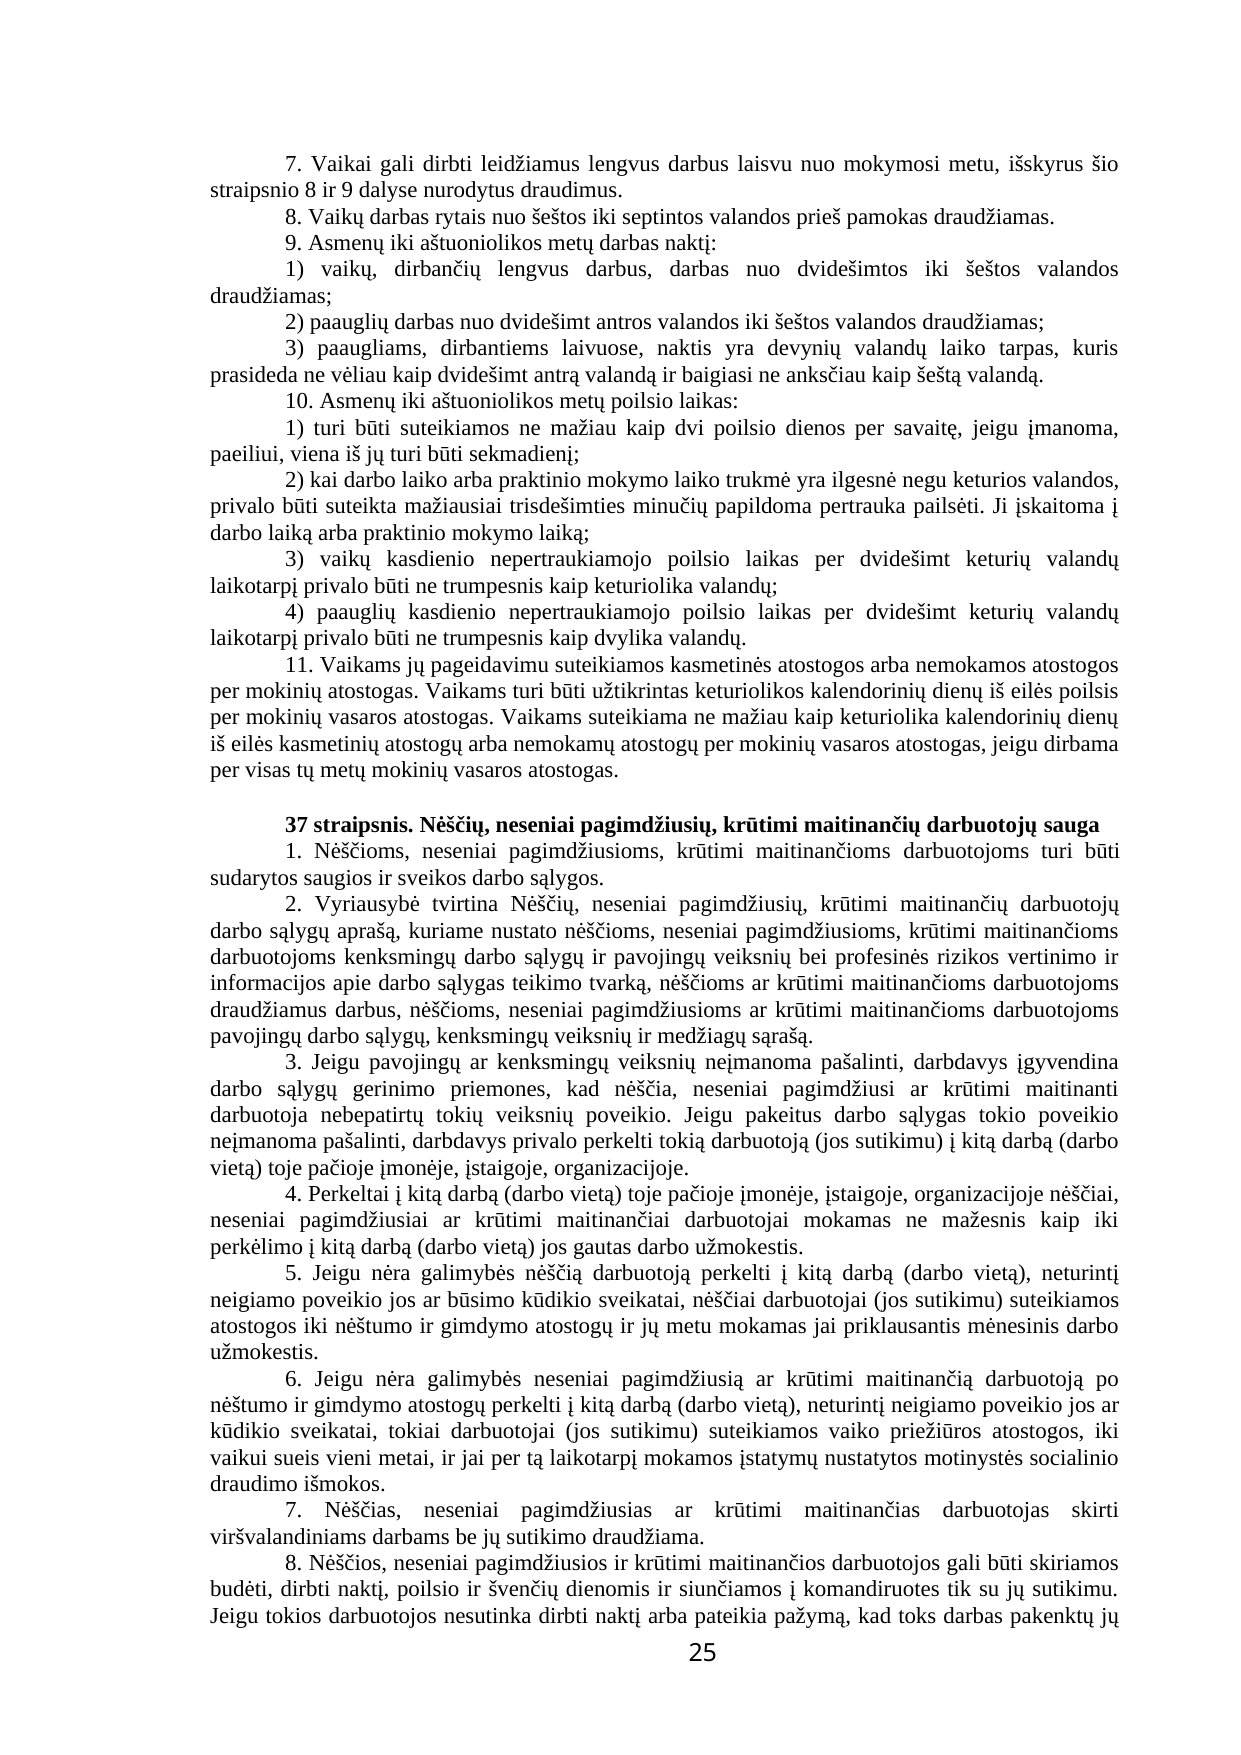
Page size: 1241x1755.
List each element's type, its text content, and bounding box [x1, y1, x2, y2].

text 6. Jeigu nėra galimybės neseniai pagimdžiusią ar krūtimi maitinančią darbuotoją po nėštumo ir gimdymo atostogų perkelti į kitą darbą (darbo vietą), neturintį neigiamo poveikio jos ar kūdikio sveikatai, tokiai darbuotojai (jos sutikimu) suteikiamos vaiko priežiūros atostogos, iki vaikui sueis vieni metai, ir jai per tą laikotarpį mokamos įstatymų nustatytos motinystės socialinio draudimo išmokos. [210, 1365, 1120, 1496]
text 4. Perkeltai į kitą darbą (darbo vietą) toje pačioje įmonėje, įstaigoje, organizacijoje nėščiai, neseniai pagimdžiusiai ar krūtimi maitinančiai darbuotojai mokamas ne mažesnis kaip iki perkėlimo į kitą darbą (darbo vietą) jos gautas darbo užmokestis. [210, 1180, 1120, 1259]
text 1) turi būti suteikiamos ne mažiau kaip dvi poilsio dienos per savaitę, jeigu įmanoma, paeiliui, viena iš jų turi būti sekmadienį; [210, 413, 1120, 466]
text 3) paaugliams, dirbantiems laivuose, naktis yra devynių valandų laiko tarpas, kuris prasideda ne vėliau kaip dvidešimt antrą valandą ir baigiasi ne anksčiau kaip šeštą valandą. [210, 334, 1120, 387]
text 7. Vaikai gali dirbti leidžiamus lengvus darbus laisvu nuo mokymosi metu, išskyrus šio straipsnio 8 ir 9 dalyse nurodytus draudimus. [210, 150, 1120, 203]
text 11. Vaikams jų pageidavimu suteikiamos kasmetinės atostogos arba nemokamos atostogos per mokinių atostogas. Vaikams turi būti užtikrintas keturiolikos kalendorinių dienų iš eilės poilsis per mokinių vasaros atostogas. Vaikams suteikiama ne mažiau kaip keturiolika kalendorinių dienų iš eilės kasmetinių atostogų arba nemokamų atostogų per mokinių vasaros atostogas, jeigu dirbama per visas tų metų mokinių vasaros atostogas. [210, 651, 1120, 782]
text 5. Jeigu nėra galimybės nėščią darbuotoją perkelti į kitą darbą (darbo vietą), neturintį neigiamo poveikio jos ar būsimo kūdikio sveikatai, nėščiai darbuotojai (jos sutikimu) suteikiamos atostogos iki nėštumo ir gimdymo atostogų ir jų metu mokamas jai priklausantis mėnesinis darbo užmokestis. [210, 1259, 1120, 1365]
text 1. Nėščioms, neseniai pagimdžiusioms, krūtimi maitinančioms darbuotojoms turi būti sudarytos saugios ir sveikos darbo sąlygos. [210, 838, 1120, 890]
text 2) kai darbo laiko arba praktinio mokymo laiko trukmė yra ilgesnė negu keturios valandos, privalo būti suteikta mažiausiai trisdešimties minučių papildoma pertrauka pailsėti. Ji įskaitoma į darbo laiką arba praktinio mokymo laiką; [210, 466, 1120, 545]
text 3. Jeigu pavojingų ar kenksmingų veiksnių neįmanoma pašalinti, darbdavys įgyvendina darbo sąlygų gerinimo priemones, kad nėščia, neseniai pagimdžiusi ar krūtimi maitinanti darbuotoja nebepatirtų tokių veiksnių poveikio. Jeigu pakeitus darbo sąlygas tokio poveikio neįmanoma pašalinti, darbdavys privalo perkelti tokią darbuotoją (jos sutikimu) į kitą darbą (darbo vietą) toje pačioje įmonėje, įstaigoje, organizacijoje. [210, 1048, 1120, 1180]
text 9. Asmenų iki aštuoniolikos metų darbas naktį: [210, 229, 1120, 255]
text 8. Nėščios, neseniai pagimdžiusios ir krūtimi maitinančios darbuotojos gali būti skiriamos budėti, dirbti naktį, poilsio ir švenčių dienomis ir siunčiamos į komandiruotes tik su jų sutikimu. Jeigu tokios darbuotojos nesutinka dirbti naktį arba pateikia pažymą, kad toks darbas pakenktų jų [210, 1549, 1120, 1628]
text 1) vaikų, dirbančių lengvus darbus, darbas nuo dvidešimtos iki šeštos valandos draudžiamas; [210, 255, 1120, 308]
text 37 straipsnis. Nėščių, neseniai pagimdžiusių, krūtimi maitinančių darbuotojų sauga [210, 811, 1120, 838]
text 2. Vyriausybė tvirtina Nėščių, neseniai pagimdžiusių, krūtimi maitinančių darbuotojų darbo sąlygų aprašą, kuriame nustato nėščioms, neseniai pagimdžiusioms, krūtimi maitinančioms darbuotojoms kenksmingų darbo sąlygų ir pavojingų veiksnių bei profesinės rizikos vertinimo ir informacijos apie darbo sąlygas teikimo tvarką, nėščioms ar krūtimi maitinančioms darbuotojoms draudžiamus darbus, nėščioms, neseniai pagimdžiusioms ar krūtimi maitinančioms darbuotojoms pavojingų darbo sąlygų, kenksmingų veiksnių ir medžiagų sąrašą. [210, 890, 1120, 1048]
text 2) paauglių darbas nuo dvidešimt antros valandos iki šeštos valandos draudžiamas; [210, 308, 1120, 334]
text 7. Nėščias, neseniai pagimdžiusias ar krūtimi maitinančias darbuotojas skirti viršvalandiniams darbams be jų sutikimo draudžiama. [210, 1496, 1120, 1549]
text 3) vaikų kasdienio nepertraukiamojo poilsio laikas per dvidešimt keturių valandų laikotarpį privalo būti ne trumpesnis kaip keturiolika valandų; [210, 545, 1120, 598]
text 10. Asmenų iki aštuoniolikos metų poilsio laikas: [210, 387, 1120, 413]
text 4) paauglių kasdienio nepertraukiamojo poilsio laikas per dvidešimt keturių valandų laikotarpį privalo būti ne trumpesnis kaip dvylika valandų. [210, 598, 1120, 651]
text 8. Vaikų darbas rytais nuo šeštos iki septintos valandos prieš pamokas draudžiamas. [210, 203, 1120, 229]
